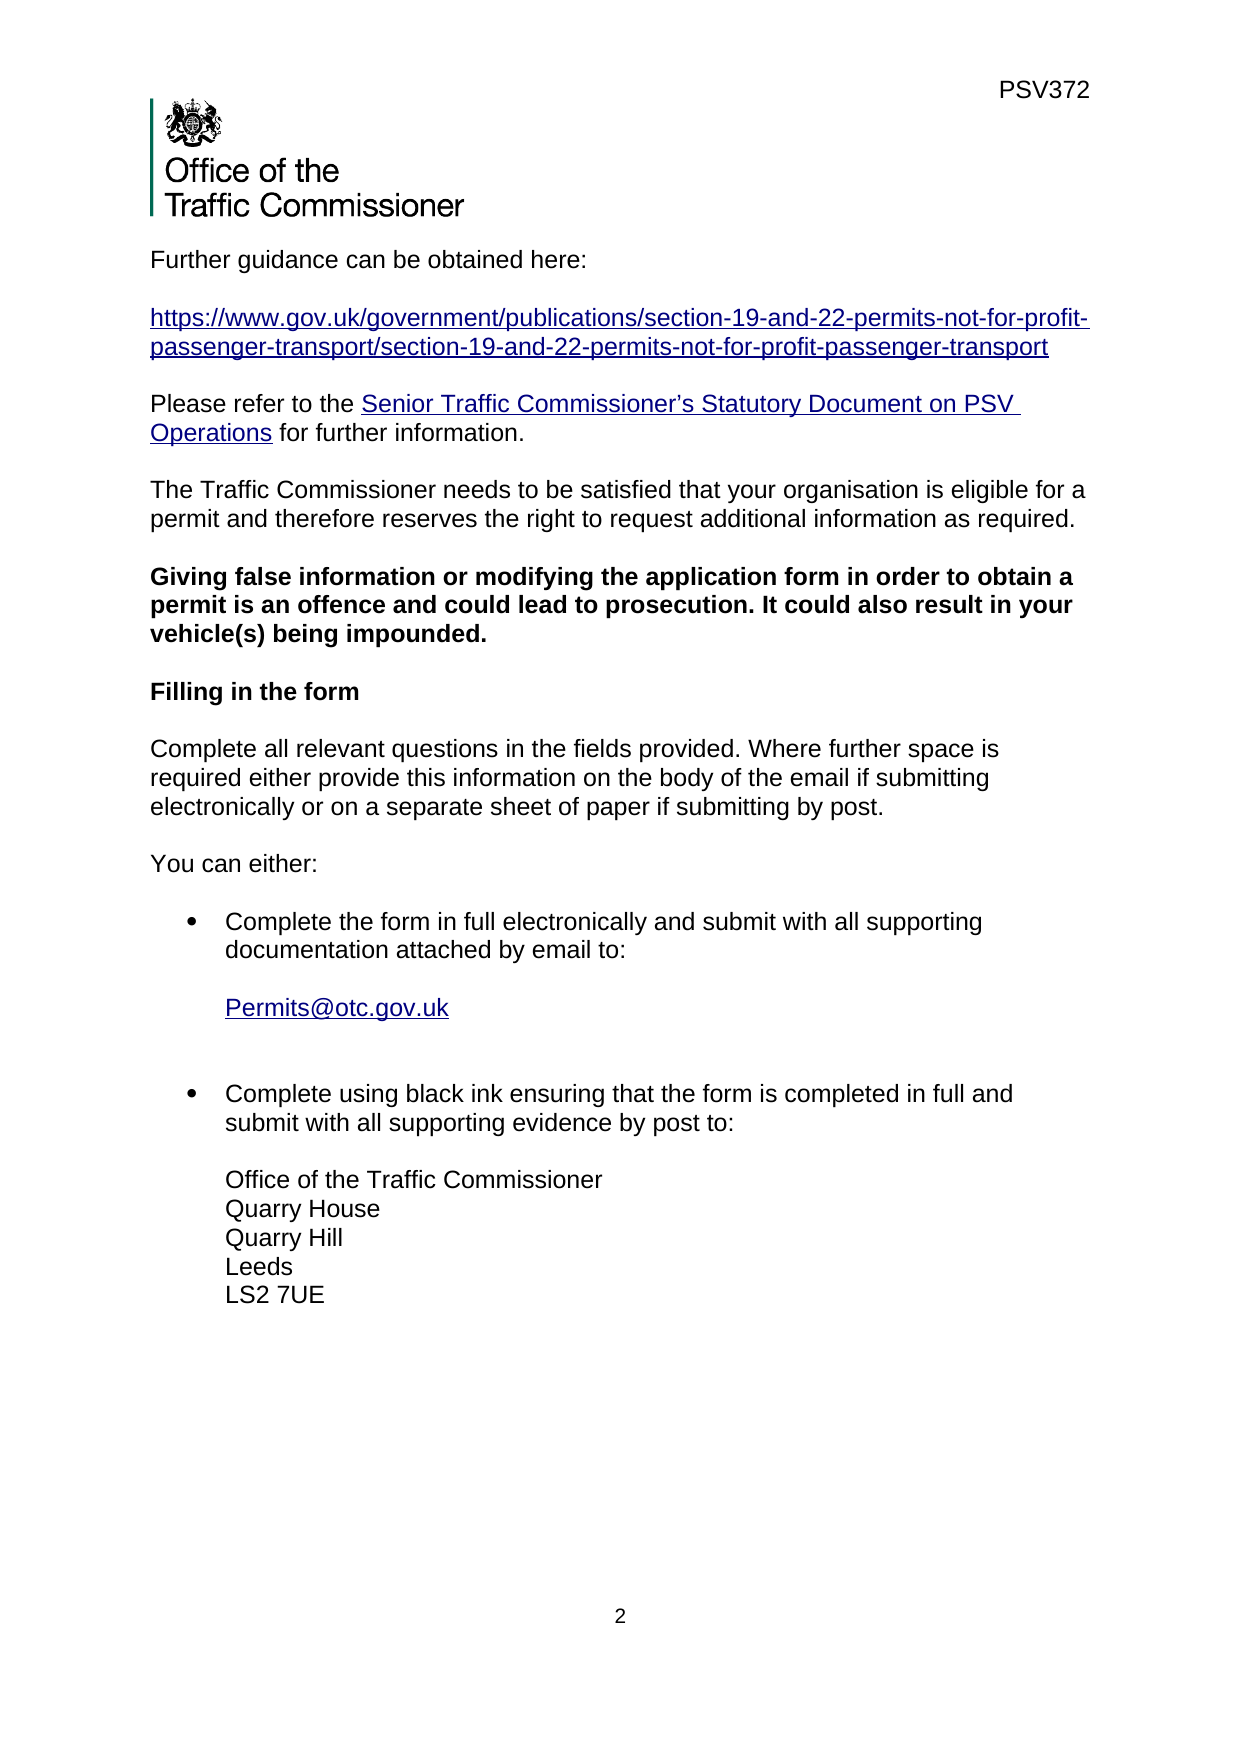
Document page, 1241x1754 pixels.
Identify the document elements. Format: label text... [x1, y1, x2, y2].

text Quarry House [150, 1194, 1090, 1223]
list Permits@otc.gov.uk [225, 993, 1090, 1022]
text Please refer to the Senior Traffic Commissioner’s Statutory Document on PSV Operations for further information. [150, 389, 1090, 447]
text https://www.gov.uk/government/publications/section-19-and-22-permits-not-for-profit- [150, 303, 1090, 328]
list Complete using black ink ensuring that the form is completed in full and submit with all supporting evidence by post to: [187, 1079, 1090, 1137]
text Further guidance can be obtained here: [150, 245, 1090, 274]
list Office of the Traffic Commissioner [225, 1166, 1090, 1194]
list Complete the form in full electronically and submit with all supporting documentation attached by email to: [187, 907, 1090, 964]
text Giving false information or modifying the application form in order to obtain a permit is an offence and could lead to prosecution. It could also result in your vehicle(s) being impounded. [150, 562, 1090, 648]
text You can either: [150, 849, 1090, 878]
text Filling in the form [150, 677, 1090, 705]
text Quarry Hill [150, 1223, 1090, 1252]
text Leeds [150, 1252, 1090, 1281]
text Complete all relevant questions in the fields provided. Where further space is required either provide this information on the body of the email if submitting electronically or on a separate sheet of paper if submitting by post. [150, 734, 1090, 820]
text LS2 7UE [150, 1281, 1090, 1309]
text passenger-transport/section-19-and-22-permits-not-for-profit-passenger-transport [150, 329, 1090, 360]
text The Traffic Commissioner needs to be satisfied that your organisation is eligible for a permit and therefore reserves the right to request additional information as required. [150, 475, 1090, 533]
